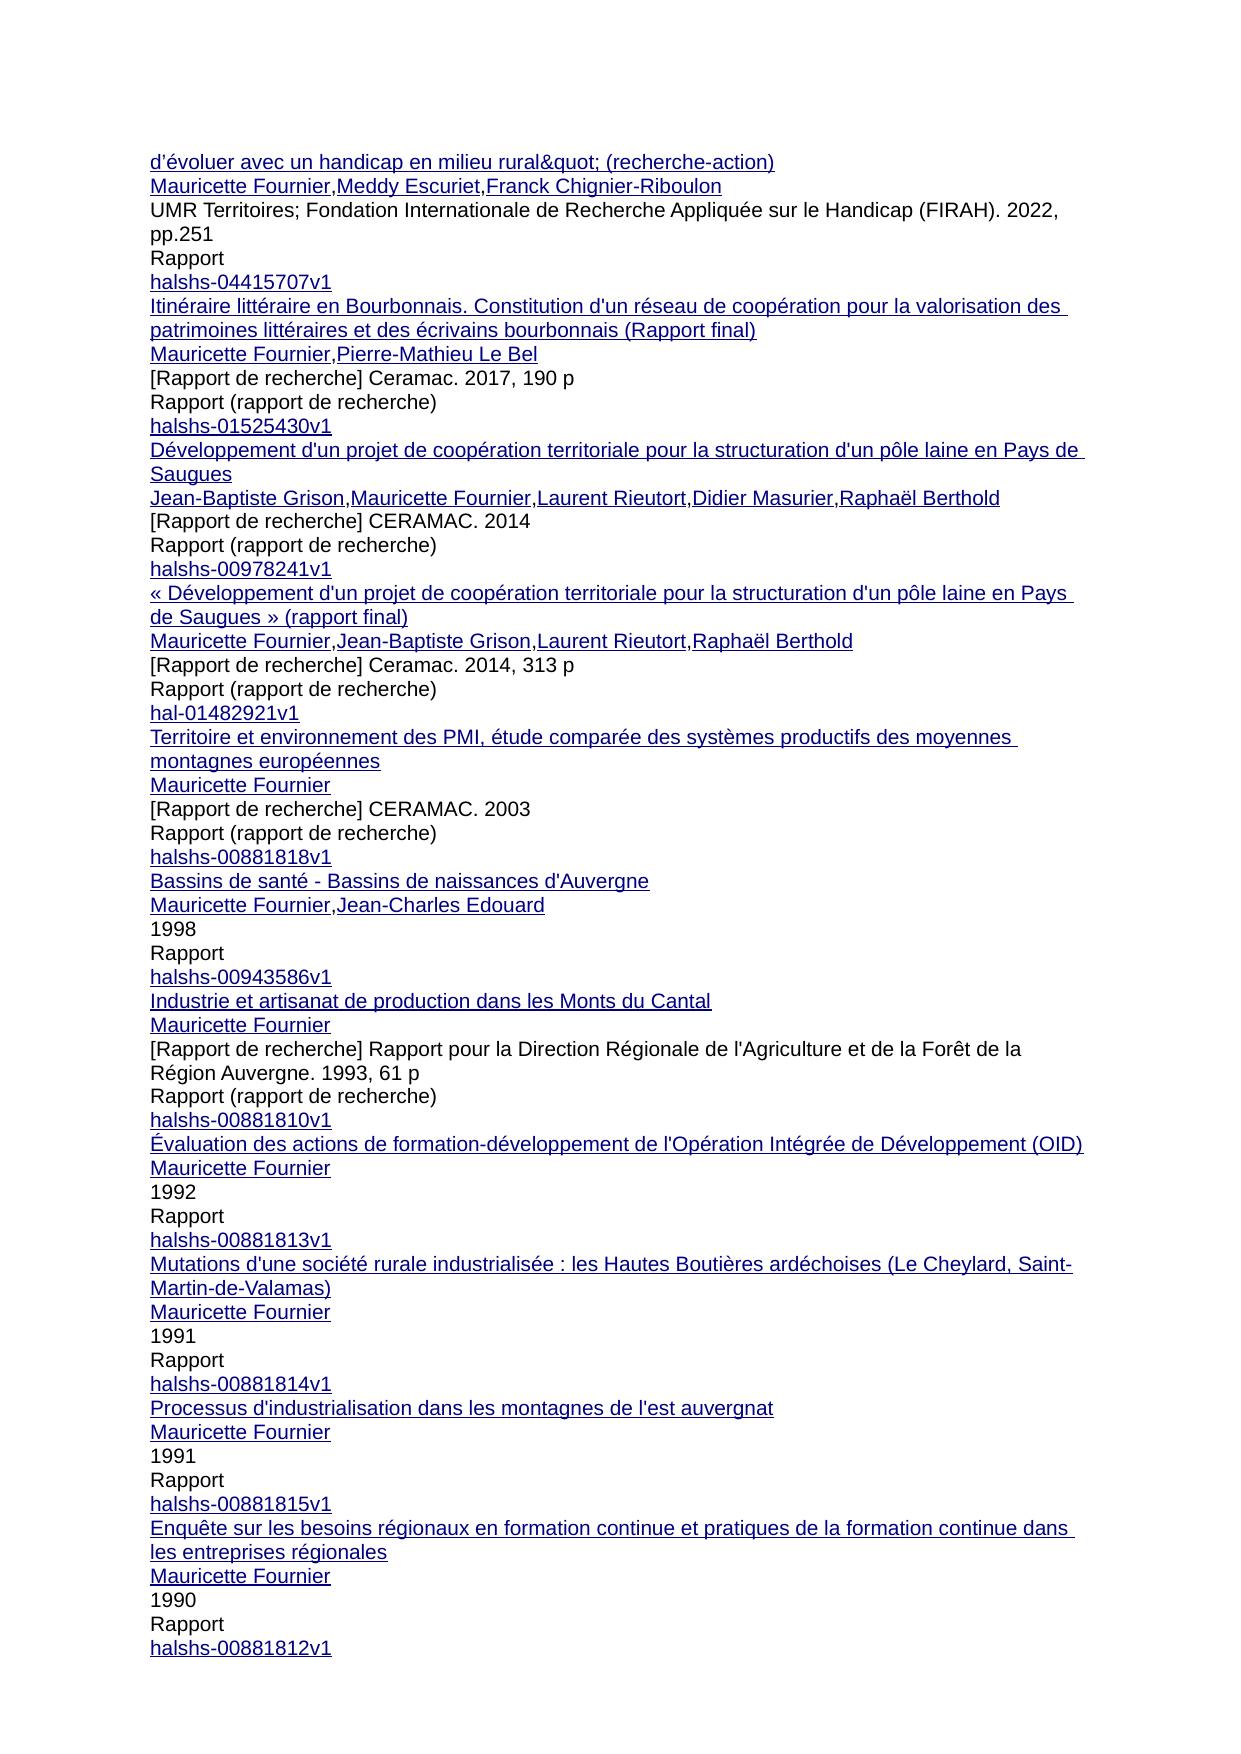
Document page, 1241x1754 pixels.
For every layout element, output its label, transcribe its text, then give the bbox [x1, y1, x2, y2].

table_cell Enquête sur les besoins régionaux en formation continue et pratiques de la formation continue dans les entreprises régionales Mauricette Fournier 1990 Rapport halshs-00881812v1 [150, 1516, 1090, 1659]
table_cell Rapport final du programme &quot;Outiller les acteurs des territoires pour vivre, travailler et choisir d’évoluer avec un handicap en milieu rural&quot; (recherche-action) Mauricette Fournier,Meddy Escuriet,Franck Chignier-Riboulon UMR Territoires; Fondation Internationale de Recherche Appliquée sur le Handicap (FIRAH). 2022, pp.251 Rapport halshs-04415707v1 [150, 150, 1090, 294]
table_cell Bassins de santé - Bassins de naissances d'Auvergne Mauricette Fournier,Jean-Charles Edouard 1998 Rapport halshs-00943586v1 [150, 869, 1090, 988]
table_cell Développement d'un projet de coopération territoriale pour la structuration d'un pôle laine en Pays de Saugues Jean-Baptiste Grison,Mauricette Fournier,Laurent Rieutort,Didier Masurier,Raphaël Berthold [Rapport de recherche] CERAMAC. 2014 Rapport (rapport de recherche) halshs-00978241v1 [150, 438, 1090, 581]
table_cell Mutations d'une société rurale industrialisée : les Hautes Boutières ardéchoises (Le Cheylard, Saint-Martin-de-Valamas) Mauricette Fournier 1991 Rapport halshs-00881814v1 [150, 1252, 1090, 1396]
table_cell Évaluation des actions de formation-développement de l'Opération Intégrée de Développement (OID) Mauricette Fournier 1992 Rapport halshs-00881813v1 [150, 1132, 1090, 1252]
table_cell Territoire et environnement des PMI, étude comparée des systèmes productifs des moyennes montagnes européennes Mauricette Fournier [Rapport de recherche] CERAMAC. 2003 Rapport (rapport de recherche) halshs-00881818v1 [150, 725, 1090, 869]
table_cell « Développement d'un projet de coopération territoriale pour la structuration d'un pôle laine en Pays de Saugues » (rapport final) Mauricette Fournier,Jean-Baptiste Grison,Laurent Rieutort,Raphaël Berthold [Rapport de recherche] Ceramac. 2014, 313 p Rapport (rapport de recherche) hal-01482921v1 [150, 581, 1090, 725]
table_cell Processus d'industrialisation dans les montagnes de l'est auvergnat Mauricette Fournier 1991 Rapport halshs-00881815v1 [150, 1396, 1090, 1516]
table_cell Industrie et artisanat de production dans les Monts du Cantal Mauricette Fournier [Rapport de recherche] Rapport pour la Direction Régionale de l'Agriculture et de la Forêt de la Région Auvergne. 1993, 61 p Rapport (rapport de recherche) halshs-00881810v1 [150, 989, 1090, 1132]
table_cell Itinéraire littéraire en Bourbonnais. Constitution d'un réseau de coopération pour la valorisation des patrimoines littéraires et des écrivains bourbonnais (Rapport final) Mauricette Fournier,Pierre-Mathieu Le Bel [Rapport de recherche] Ceramac. 2017, 190 p Rapport (rapport de recherche) halshs-01525430v1 [150, 294, 1090, 437]
